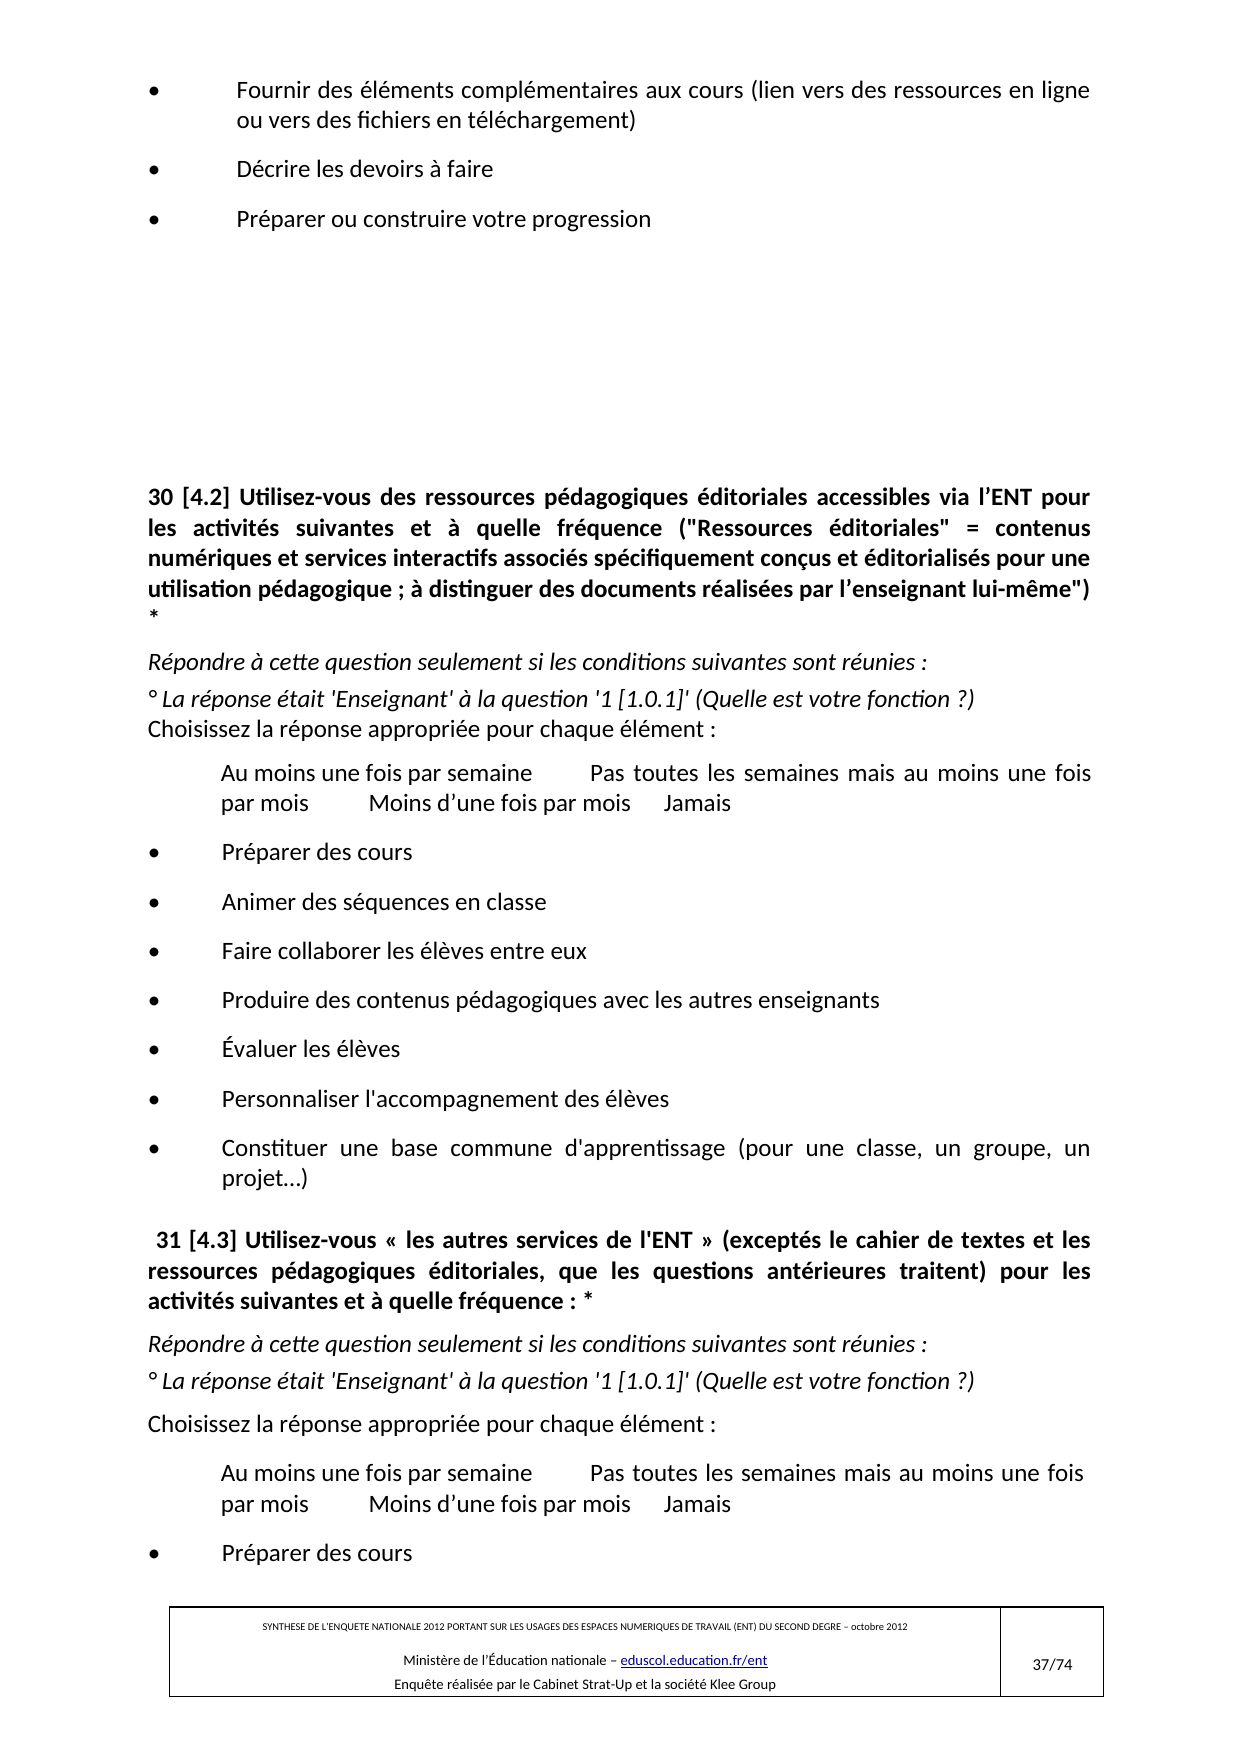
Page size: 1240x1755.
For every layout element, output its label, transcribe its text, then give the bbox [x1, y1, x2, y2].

text • Constituer une base commune d'apprentissage (pour une classe, un groupe, un projet…) [148, 1132, 1092, 1193]
text Répondre à cette question seulement si les conditions suivantes sont réunies : [148, 1328, 1092, 1359]
text • Personnaliser l'accompagnement des élèves [148, 1083, 1092, 1113]
text 31 [4.3] Utilisez-vous « les autres services de l'ENT » (exceptés le cahier de textes et les ressources pédagogiques éditoriales, que les questions antérieures traitent) pour les activités suivantes et à quelle fréquence : * [148, 1224, 1092, 1316]
text • Préparer des cours [148, 1537, 1092, 1568]
text • Produire des contenus pédagogiques avec les autres enseignants [148, 984, 1092, 1015]
text • Évaluer les élèves [148, 1033, 1092, 1064]
text • Animer des séquences en classe [148, 886, 1092, 916]
text 30 [4.2] Utilisez-vous des ressources pédagogiques éditoriales accessibles via l’ENT pour les activités suivantes et à quelle fréquence ("Ressources éditoriales" = contenus numériques et services interactifs associés spécifiquement conçus et éditorialisés pour une utilisation pédagogique ; à distinguer des documents réalisées par l’enseignant lui-même") * [148, 481, 1092, 634]
text • Faire collaborer les élèves entre eux [148, 935, 1092, 966]
text • Décrire les devoirs à faire [148, 154, 1092, 184]
text Choisissez la réponse appropriée pour chaque élément : [148, 714, 1092, 744]
text • Préparer des cours [148, 836, 1092, 867]
text • Préparer ou construire votre progression [148, 203, 1092, 233]
text Au moins une fois par semaine Pas toutes les semaines mais au moins une fois par mois Moins d’une fois par mois Jamais [221, 757, 1092, 818]
text Choisissez la réponse appropriée pour chaque élément : [148, 1408, 1092, 1439]
text Répondre à cette question seulement si les conditions suivantes sont réunies : [148, 646, 1092, 677]
text ° La réponse était 'Enseignant' à la question '1 [1.0.1]' (Quelle est votre fonction ?) [148, 1365, 1092, 1396]
text • Fournir des éléments complémentaires aux cours (lien vers des ressources en ligne ou vers des fichiers en téléchargement) [148, 74, 1092, 135]
text Au moins une fois par semaine Pas toutes les semaines mais au moins une fois par mois Moins d’une fois par mois Jamais [221, 1457, 1092, 1518]
text ° La réponse était 'Enseignant' à la question '1 [1.0.1]' (Quelle est votre fonction ?) [148, 683, 1092, 714]
